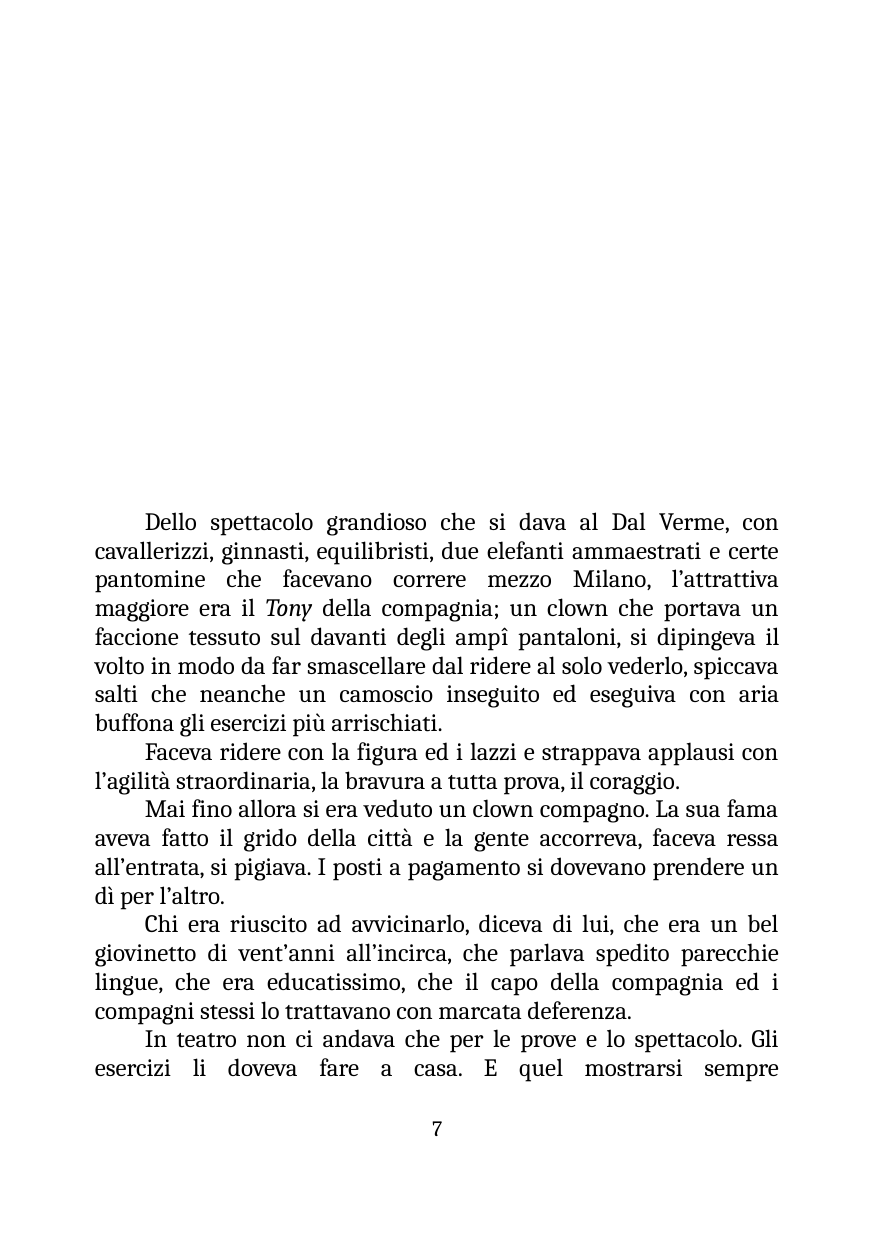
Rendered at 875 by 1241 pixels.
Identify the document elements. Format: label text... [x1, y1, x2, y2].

text Mai fino allora si era veduto un clown compagno. La sua fama aveva fatto il grido della città e la gente accorreva, faceva ressa all’entrata, si pigiava. I posti a pagamento si dovevano prendere un dì per l’altro. [94, 795, 779, 910]
text Chi era riuscito ad avvicinarlo, diceva di lui, che era un bel giovinetto di vent’anni all’incirca, che parlava spedito parecchie lingue, che era educatissimo, che il capo della compagnia ed i compagni stessi lo trattavano con marcata deferenza. [94, 910, 779, 1025]
text In teatro non ci andava che per le prove e lo spettacolo. Gli esercizi li doveva fare a casa. E quel mostrarsi sempre [94, 1025, 779, 1083]
text Faceva ridere con la figura ed i lazzi e strappava applausi con l’agilità straordinaria, la bravura a tutta prova, il coraggio. [94, 738, 779, 795]
text Dello spettacolo grandioso che si dava al Dal Verme, con cavallerizzi, ginnasti, equilibristi, due elefanti ammaestrati e certe pantomine che facevano correre mezzo Milano, l’attrattiva maggiore era il Tony della compagnia; un clown che portava un faccione tessuto sul davanti degli ampî pantaloni, si dipingeva il volto in modo da far smascellare dal ridere al solo vederlo, spiccava salti che neanche un camoscio inseguito ed eseguiva con aria buffona gli esercizi più arrischiati. [94, 508, 779, 738]
